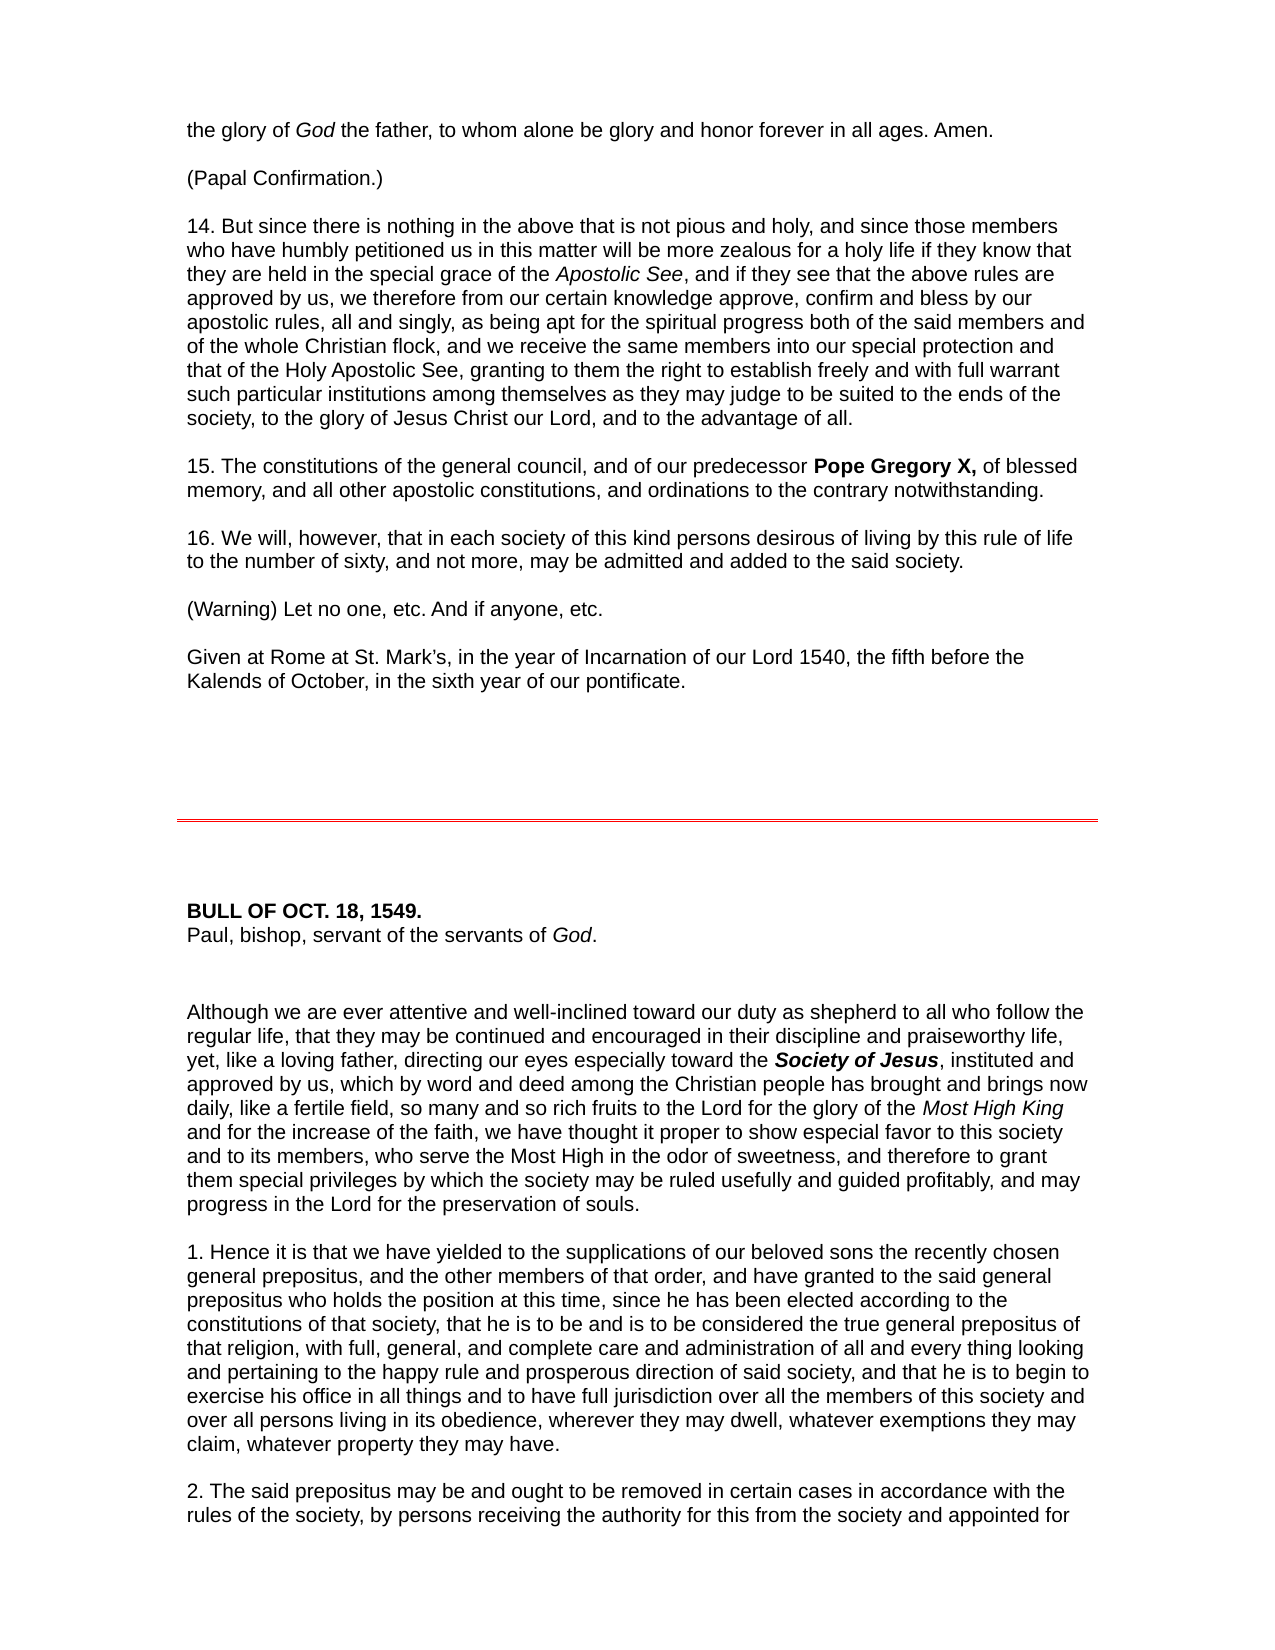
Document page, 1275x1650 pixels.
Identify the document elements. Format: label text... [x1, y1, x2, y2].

text BULL OF OCT. 18, 1549. Paul, bishop, servant of the servants of God. [187, 851, 1095, 947]
text Although we are ever attentive and well-inclined toward our duty as shepherd to all who follow the regular life, that they may be continued and encouraged in their discipline and praiseworthy life, yet, like a loving father, directing our eyes especially toward the Society of Jesus, instituted and approved by us, which by word and deed among the Christian people has brought and brings now daily, like a fertile field, so many and so rich fruits to the Lord for the glory of the Most High King and for the increase of the faith, we have thought it proper to show especial favor to this society and to its members, who serve the Most High in the odor of sweetness, and therefore to grant them special privileges by which the society may be ruled usefully and guided profitably, and may progress in the Lord for the preservation of souls. 1. Hence it is that we have yielded to the supplications of our beloved sons the recently chosen general prepositus, and the other members of that order, and have granted to the said general prepositus who holds the position at this time, since he has been elected according to the constitutions of that society, that he is to be and is to be considered the true general prepositus of that religion, with full, general, and complete care and administration of all and every thing looking and pertaining to the happy rule and prosperous direction of said society, and that he is to begin to exercise his office in all things and to have full jurisdiction over all the members of this society and over all persons living in its obedience, wherever they may dwell, whatever exemptions they may claim, whatever property they may have. 2. The said prepositus may be and ought to be removed in certain cases in accordance with the rules of the society, by persons receiving the authority for this from the society and appointed for [187, 976, 1095, 1527]
text the glory of God the father, to whom alone be glory and honor forever in all ages. Amen. (Papal Confirmation.) 14. But since there is nothing in the above that is not pious and holy, and since those members who have humbly petitioned us in this matter will be more zealous for a holy life if they know that they are held in the special grace of the Apostolic See, and if they see that the above rules are approved by us, we therefore from our certain knowledge approve, confirm and bless by our apostolic rules, all and singly, as being apt for the spiritual progress both of the said members and of the whole Christian flock, and we receive the same members into our special protection and that of the Holy Apostolic See, granting to them the right to establish freely and with full warrant such particular institutions among themselves as they may judge to be suited to the ends of the society, to the glory of Jesus Christ our Lord, and to the advantage of all. 15. The constitutions of the general council, and of our predecessor Pope Gregory X, of blessed memory, and all other apostolic constitutions, and ordinations to the contrary notwithstanding. 16. We will, however, that in each society of this kind persons desirous of living by this rule of life to the number of sixty, and not more, may be admitted and added to the said society. (Warning) Let no one, etc. And if anyone, etc. Given at Rome at St. Mark’s, in the year of Incarnation of our Lord 1540, the fifth before the Kalends of October, in the sixth year of our pontificate. [187, 118, 1095, 717]
